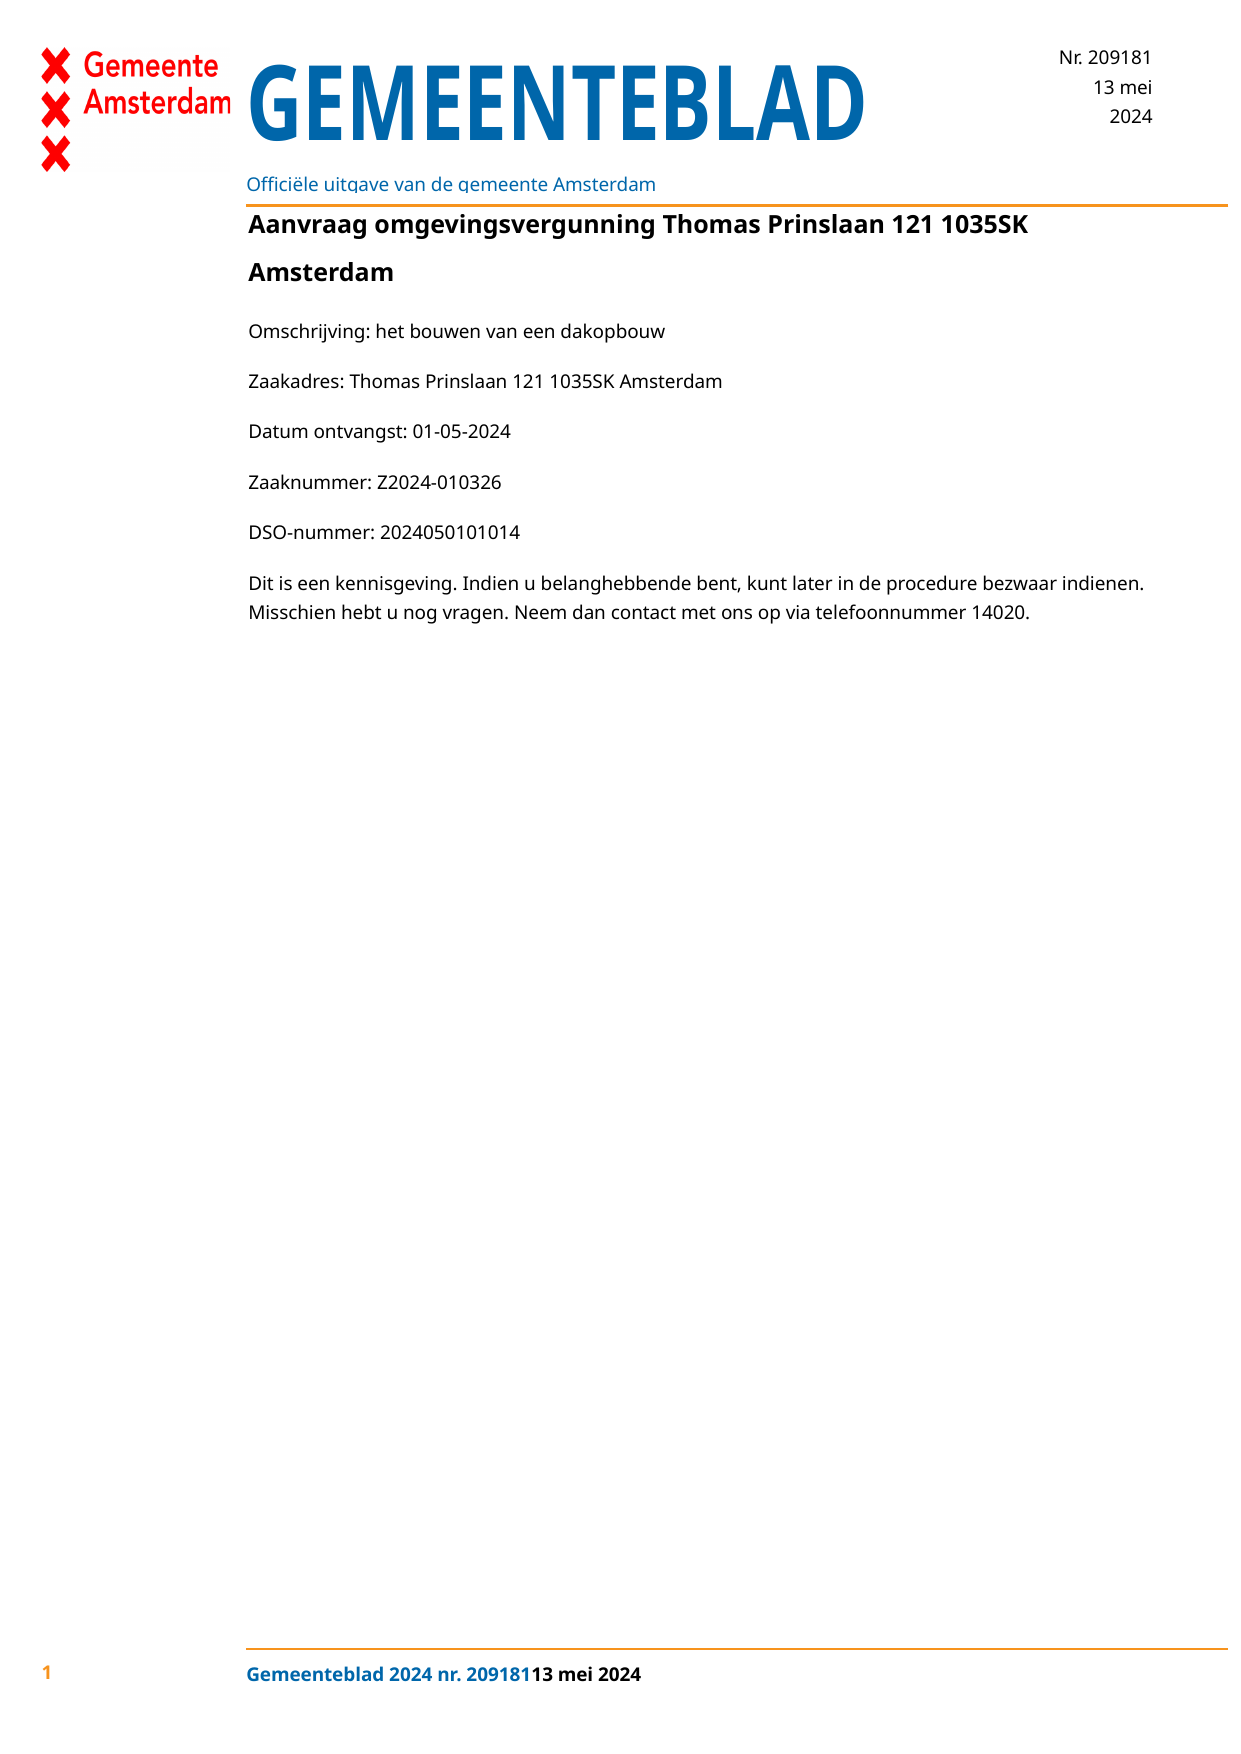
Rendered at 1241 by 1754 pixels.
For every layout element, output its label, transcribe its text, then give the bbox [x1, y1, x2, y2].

text Dit is een kennisgeving. Indien u belanghebbende bent, kunt later in de procedure bezwaar indienen. Misschien hebt u nog vragen. Neem dan contact met ons op via telefoonnummer 14020. [248, 570, 1152, 625]
text Omschrijving: het bouwen van een dakopbouw [248, 318, 1152, 344]
picture [41, 47, 231, 172]
text Zaakadres: Thomas Prinslaan 121 1035SK Amsterdam [248, 368, 1152, 394]
text Zaaknummer: Z2024-010326 [248, 469, 1152, 495]
text DSO-nummer: 2024050101014 [248, 519, 1152, 545]
text Aanvraag omgevingsvergunning Thomas Prinslaan 121 1035SK Amsterdam [248, 207, 1152, 288]
text Datum ontvangst: 01-05-2024 [248, 419, 1152, 444]
